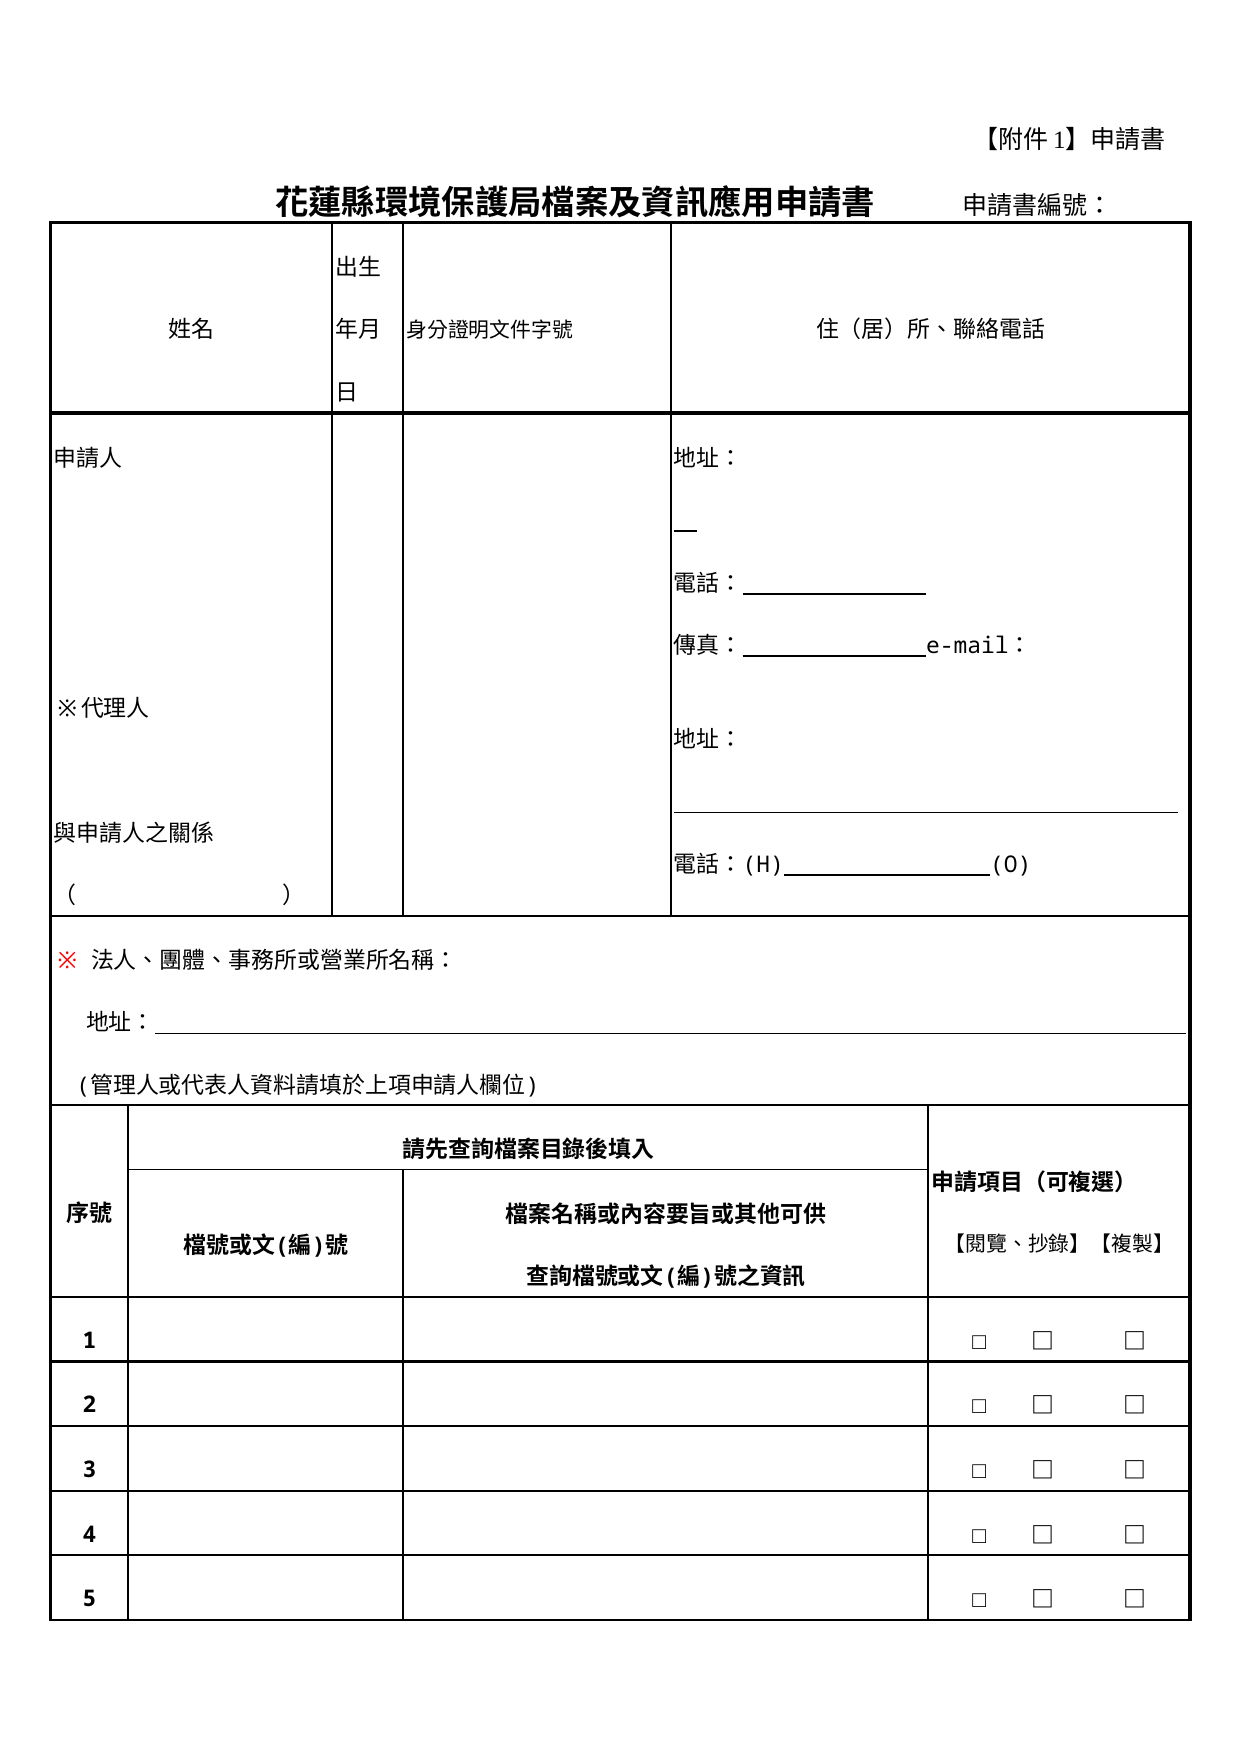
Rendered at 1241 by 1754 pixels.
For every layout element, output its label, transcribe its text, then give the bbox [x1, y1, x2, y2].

table_cell 3 [52, 1427, 127, 1489]
table_cell 請先查詢檔案目錄後填入 [129, 1106, 927, 1169]
table_cell □ □ □ [929, 1492, 1188, 1554]
table_cell □ □ □ [929, 1298, 1188, 1360]
table_cell 5 [52, 1556, 127, 1619]
table_cell 2 [52, 1363, 127, 1425]
table_cell [404, 1492, 927, 1554]
table_cell 4 [52, 1492, 127, 1554]
table_cell 檔案名稱或內容要旨或其他可供 查詢檔號或文(編)號之資訊 [404, 1170, 927, 1296]
table_header 姓名 [52, 224, 331, 411]
table_cell [404, 665, 670, 914]
table_cell 檔號或文(編)號 [129, 1170, 402, 1296]
table_header 出生年月日 [333, 224, 402, 411]
table_cell [129, 1427, 402, 1489]
table_cell [333, 665, 402, 914]
table_cell 1 [52, 1298, 127, 1360]
table_cell [129, 1556, 402, 1619]
table_cell □ □ □ [929, 1363, 1188, 1425]
table_cell [404, 415, 670, 664]
table_cell 申請項目（可複選） 【閱覽、抄錄】【複製】 [929, 1106, 1188, 1296]
table_cell [333, 415, 402, 664]
table_cell 法人、團體、事務所或營業所名稱： 地址： (管理人或代表人資料請填於上項申請人欄位) [52, 917, 1188, 1104]
table_header 身分證明文件字號 [404, 224, 670, 411]
table_cell ※代理人 與申請人之關係 （ ） [52, 665, 331, 914]
table_cell [129, 1298, 402, 1360]
table_cell 序號 [52, 1106, 127, 1296]
text 【附件1】申請書 [75, 96, 1165, 158]
table_cell [404, 1556, 927, 1619]
table_cell 申請人 [52, 415, 331, 664]
table_cell □ □ □ [929, 1427, 1188, 1489]
table_cell 地址： 電話：(H) (O) [672, 665, 1188, 914]
table_cell □ □ □ [929, 1556, 1188, 1619]
table_cell [404, 1363, 927, 1425]
table_cell [129, 1492, 402, 1554]
table_header 住（居）所、聯絡電話 [672, 224, 1188, 411]
text 花蓮縣環境保護局檔案及資訊應用申請書 申請書編號： [75, 158, 1165, 221]
table_cell 地址： 電話： 傳真： e-mail： [672, 415, 1188, 664]
table_cell [404, 1427, 927, 1489]
table_cell [129, 1363, 402, 1425]
table_cell [404, 1298, 927, 1360]
